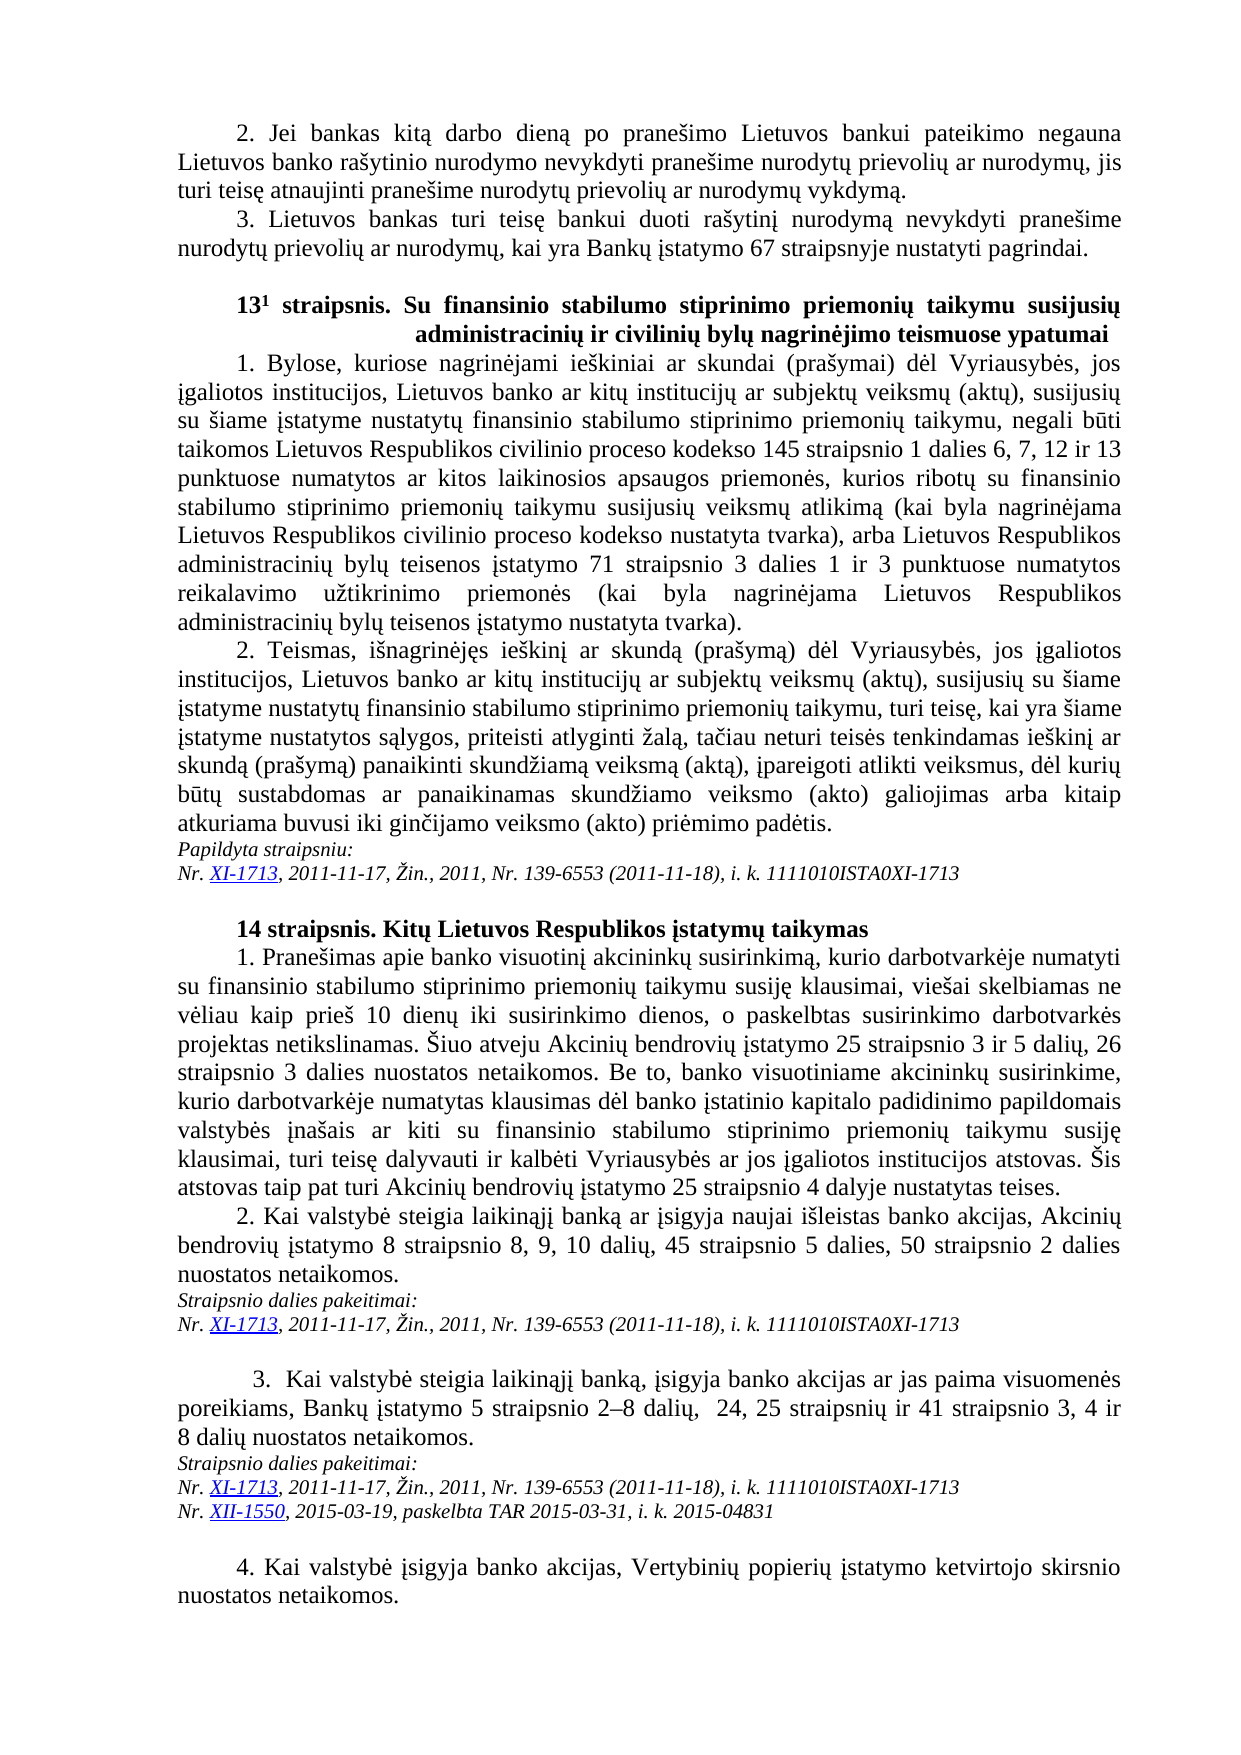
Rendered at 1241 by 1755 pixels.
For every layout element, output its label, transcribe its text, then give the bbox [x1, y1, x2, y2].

text 3. Lietuvos bankas turi teisę bankui duoti rašytinį nurodymą nevykdyti pranešime nurodytų prievolių ar nurodymų, kai yra Bankų įstatymo 67 straipsnyje nustatyti pagrindai. [177, 204, 1122, 262]
text Nr. XII-1550, 2015-03-19, paskelbta TAR 2015-03-31, i. k. 2015-04831 [177, 1499, 1122, 1523]
text 14 straipsnis. Kitų Lietuvos Respublikos įstatymų taikymas [177, 914, 1122, 942]
text 2. Teismas, išnagrinėjęs ieškinį ar skundą (prašymą) dėl Vyriausybės, jos įgaliotos institucijos, Lietuvos banko ar kitų institucijų ar subjektų veiksmų (aktų), susijusių su šiame įstatyme nustatytų finansinio stabilumo stiprinimo priemonių taikymu, turi teisę, kai yra šiame įstatyme nustatytos sąlygos, priteisti atlyginti žalą, tačiau neturi teisės tenkindamas ieškinį ar skundą (prašymą) panaikinti skundžiamą veiksmą (aktą), įpareigoti atlikti veiksmus, dėl kurių būtų sustabdomas ar panaikinamas skundžiamo veiksmo (akto) galiojimas arba kitaip atkuriama buvusi iki ginčijamo veiksmo (akto) priėmimo padėtis. [177, 636, 1122, 837]
text 1. Pranešimas apie banko visuotinį akcininkų susirinkimą, kurio darbotvarkėje numatyti su finansinio stabilumo stiprinimo priemonių taikymu susiję klausimai, viešai skelbiamas ne vėliau kaip prieš 10 dienų iki susirinkimo dienos, o paskelbtas susirinkimo darbotvarkės projektas netikslinamas. Šiuo atveju Akcinių bendrovių įstatymo 25 straipsnio 3 ir 5 dalių, 26 straipsnio 3 dalies nuostatos netaikomos. Be to, banko visuotiniame akcininkų susirinkime, kurio darbotvarkėje numatytas klausimas dėl banko įstatinio kapitalo padidinimo papildomais valstybės įnašais ar kiti su finansinio stabilumo stiprinimo priemonių taikymu susiję klausimai, turi teisę dalyvauti ir kalbėti Vyriausybės ar jos įgaliotos institucijos atstovas. Šis atstovas taip pat turi Akcinių bendrovių įstatymo 25 straipsnio 4 dalyje nustatytas teises. [177, 942, 1122, 1201]
text 131 straipsnis. Su finansinio stabilumo stiprinimo priemonių taikymu susijusių administracinių ir civilinių bylų nagrinėjimo teismuose ypatumai [236, 291, 1122, 348]
text 1. Bylose, kuriose nagrinėjami ieškiniai ar skundai (prašymai) dėl Vyriausybės, jos įgaliotos institucijos, Lietuvos banko ar kitų institucijų ar subjektų veiksmų (aktų), susijusių su šiame įstatyme nustatytų finansinio stabilumo stiprinimo priemonių taikymu, negali būti taikomos Lietuvos Respublikos civilinio proceso kodekso 145 straipsnio 1 dalies 6, 7, 12 ir 13 punktuose numatytos ar kitos laikinosios apsaugos priemonės, kurios ribotų su finansinio stabilumo stiprinimo priemonių taikymu susijusių veiksmų atlikimą (kai byla nagrinėjama Lietuvos Respublikos civilinio proceso kodekso nustatyta tvarka), arba Lietuvos Respublikos administracinių bylų teisenos įstatymo 71 straipsnio 3 dalies 1 ir 3 punktuose numatytos reikalavimo užtikrinimo priemonės (kai byla nagrinėjama Lietuvos Respublikos administracinių bylų teisenos įstatymo nustatyta tvarka). [177, 348, 1122, 636]
text Nr. XI-1713, 2011-11-17, Žin., 2011, Nr. 139-6553 (2011-11-18), i. k. 1111010ISTA0XI-1713 [177, 861, 1122, 885]
text Nr. XI-1713, 2011-11-17, Žin., 2011, Nr. 139-6553 (2011-11-18), i. k. 1111010ISTA0XI-1713 [177, 1475, 1122, 1499]
text Papildyta straipsniu: [177, 837, 1122, 861]
text 2. Jei bankas kitą darbo dieną po pranešimo Lietuvos bankui pateikimo negauna Lietuvos banko rašytinio nurodymo nevykdyti pranešime nurodytų prievolių ar nurodymų, jis turi teisę atnaujinti pranešime nurodytų prievolių ar nurodymų vykdymą. [177, 118, 1122, 204]
text Straipsnio dalies pakeitimai: [177, 1287, 1122, 1312]
text 3. Kai valstybė steigia laikinąjį banką, įsigyja banko akcijas ar jas paima visuomenės poreikiams, Bankų įstatymo 5 straipsnio 2–8 dalių, 24, 25 straipsnių ir 41 straipsnio 3, 4 ir 8 dalių nuostatos netaikomos. [177, 1364, 1122, 1451]
text Straipsnio dalies pakeitimai: [177, 1451, 1122, 1475]
text 2. Kai valstybė steigia laikinąjį banką ar įsigyja naujai išleistas banko akcijas, Akcinių bendrovių įstatymo 8 straipsnio 8, 9, 10 dalių, 45 straipsnio 5 dalies, 50 straipsnio 2 dalies nuostatos netaikomos. [177, 1201, 1122, 1287]
text Nr. XI-1713, 2011-11-17, Žin., 2011, Nr. 139-6553 (2011-11-18), i. k. 1111010ISTA0XI-1713 [177, 1312, 1122, 1336]
text 4. Kai valstybė įsigyja banko akcijas, Vertybinių popierių įstatymo ketvirtojo skirsnio nuostatos netaikomos. [177, 1552, 1122, 1609]
